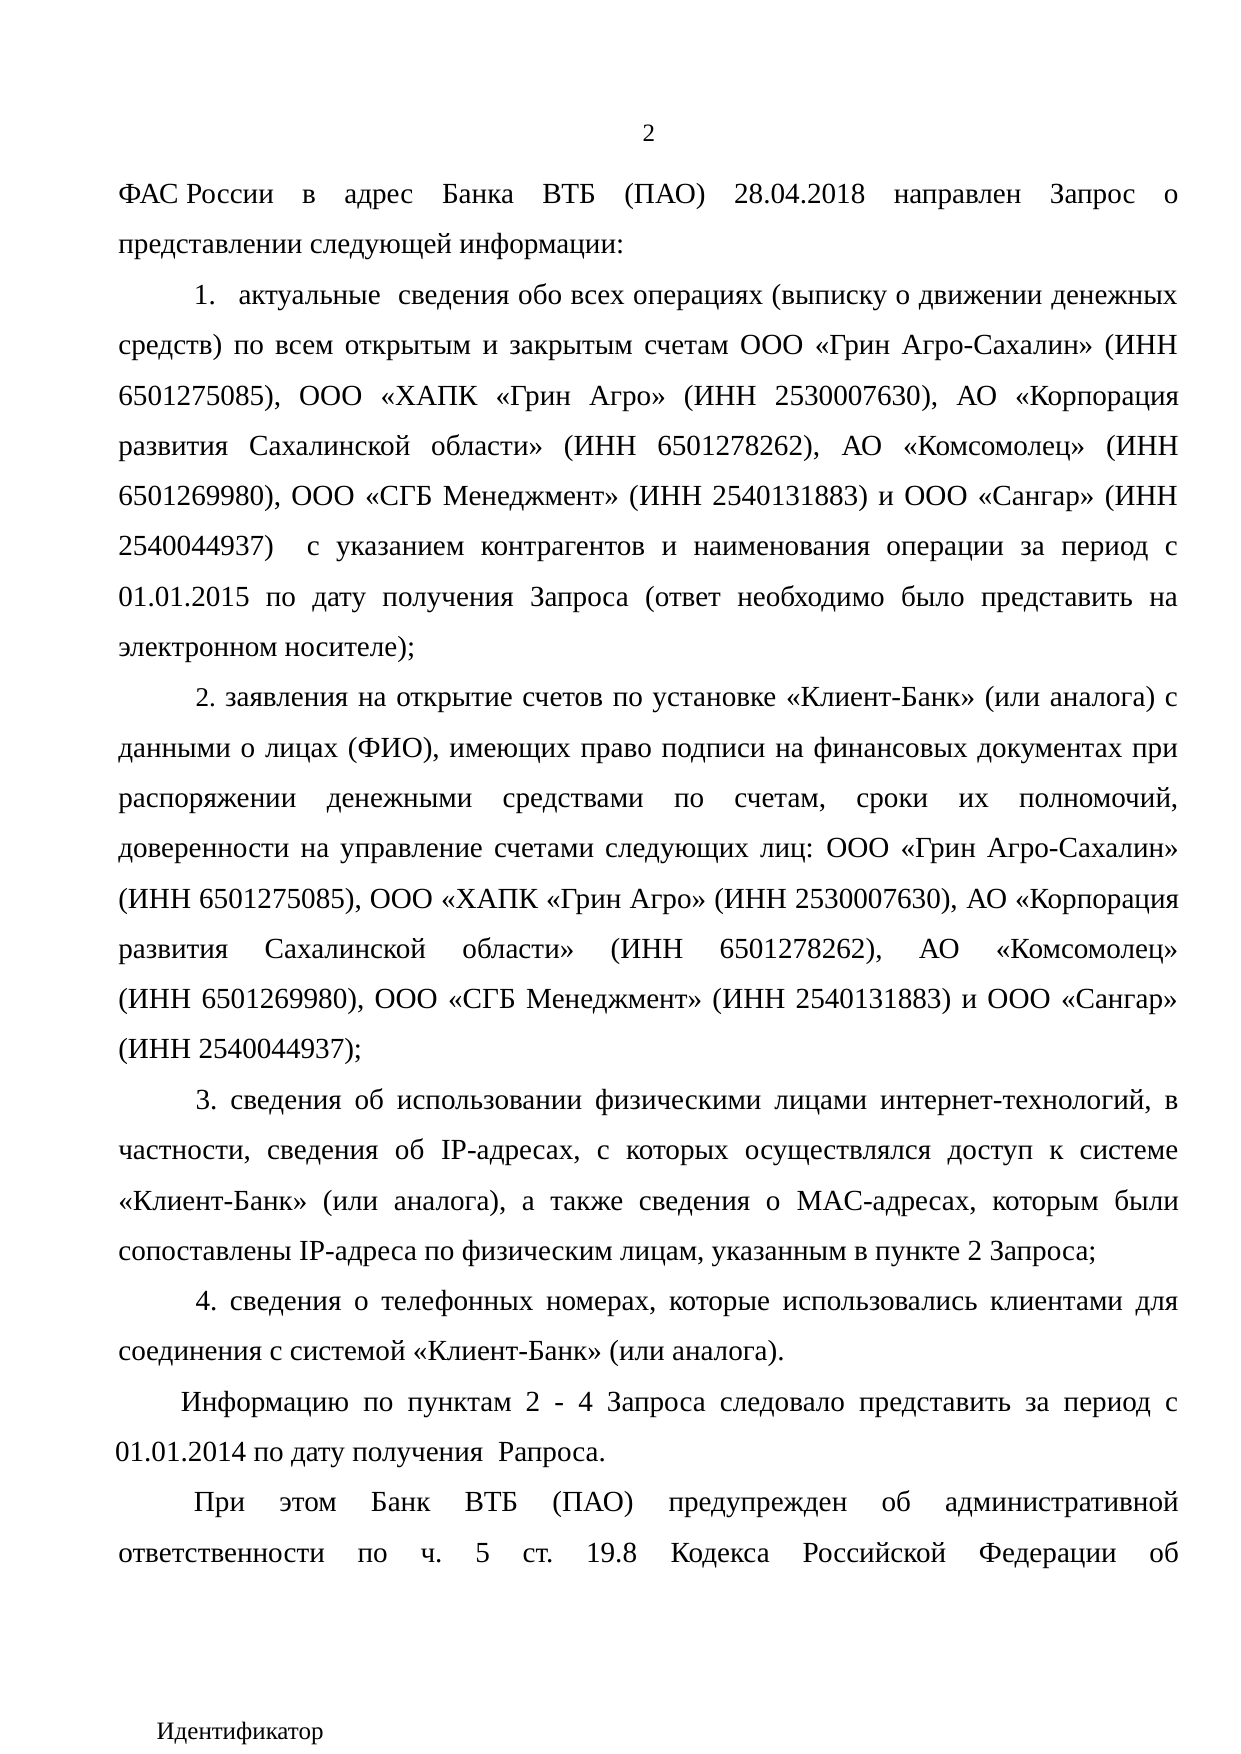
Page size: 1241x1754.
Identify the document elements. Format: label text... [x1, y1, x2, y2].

text ФАС России в адрес Банка ВТБ (ПАО) 28.04.2018 направлен Запрос о представлении следующей информации: [118, 176, 1179, 260]
text Информацию по пунктам 2 - 4 Запроса следовало представить за период с 01.01.2014 по дату получения Pапроса. [115, 1384, 1179, 1468]
list 2. заявления на открытие счетов по установке «Клиент-Банк» (или аналога) с данными о лицах (ФИО), имеющих право подписи на финансовых документах при распоряжении денежными средствами по счетам, сроки их полномочий, доверенности на управление счетами следующих лиц: ООО «Грин Агро-Сахалин» (ИНН 6501275085), ООО «ХАПК «Грин Агро» (ИНН 2530007630), АО «Корпорация развития Сахалинской области» (ИНН 6501278262), АО «Комсомолец» (ИНН 6501269980), ООО «СГБ Менеджмент» (ИНН 2540131883) и ООО «Сангар» (ИНН 2540044937); [118, 679, 1179, 1065]
text При этом Банк ВТБ (ПАО) предупрежден об административной ответственности по ч. 5 ст. 19.8 Кодекса Российской Федерации об [118, 1484, 1179, 1568]
list актуальные сведения обо всех операциях (выписку о движении денежных средств) по всем открытым и закрытым счетам ООО «Грин Агро-Сахалин» (ИНН 6501275085), ООО «ХАПК «Грин Агро» (ИНН 2530007630), АО «Корпорация развития Сахалинской области» (ИНН 6501278262), АО «Комсомолец» (ИНН 6501269980), ООО «СГБ Менеджмент» (ИНН 2540131883) и ООО «Сангар» (ИНН 2540044937) с указанием контрагентов и наименования операции за период с 01.01.2015 по дату получения Запроса (ответ необходимо было представить на электронном носителе); [118, 277, 1179, 663]
list 3. сведения об использовании физическими лицами интернет-технологий, в частности, сведения об IP-адресах, с которых осуществлялся доступ к системе «Клиент-Банк» (или аналога), а также сведения о MAC-адресах, которым были сопоставлены IP-адреса по физическим лицам, указанным в пункте 2 Запроса; [118, 1082, 1179, 1266]
list 4. сведения о телефонных номерах, которые использовались клиентами для соединения с системой «Клиент-Банк» (или аналога). [118, 1283, 1179, 1367]
